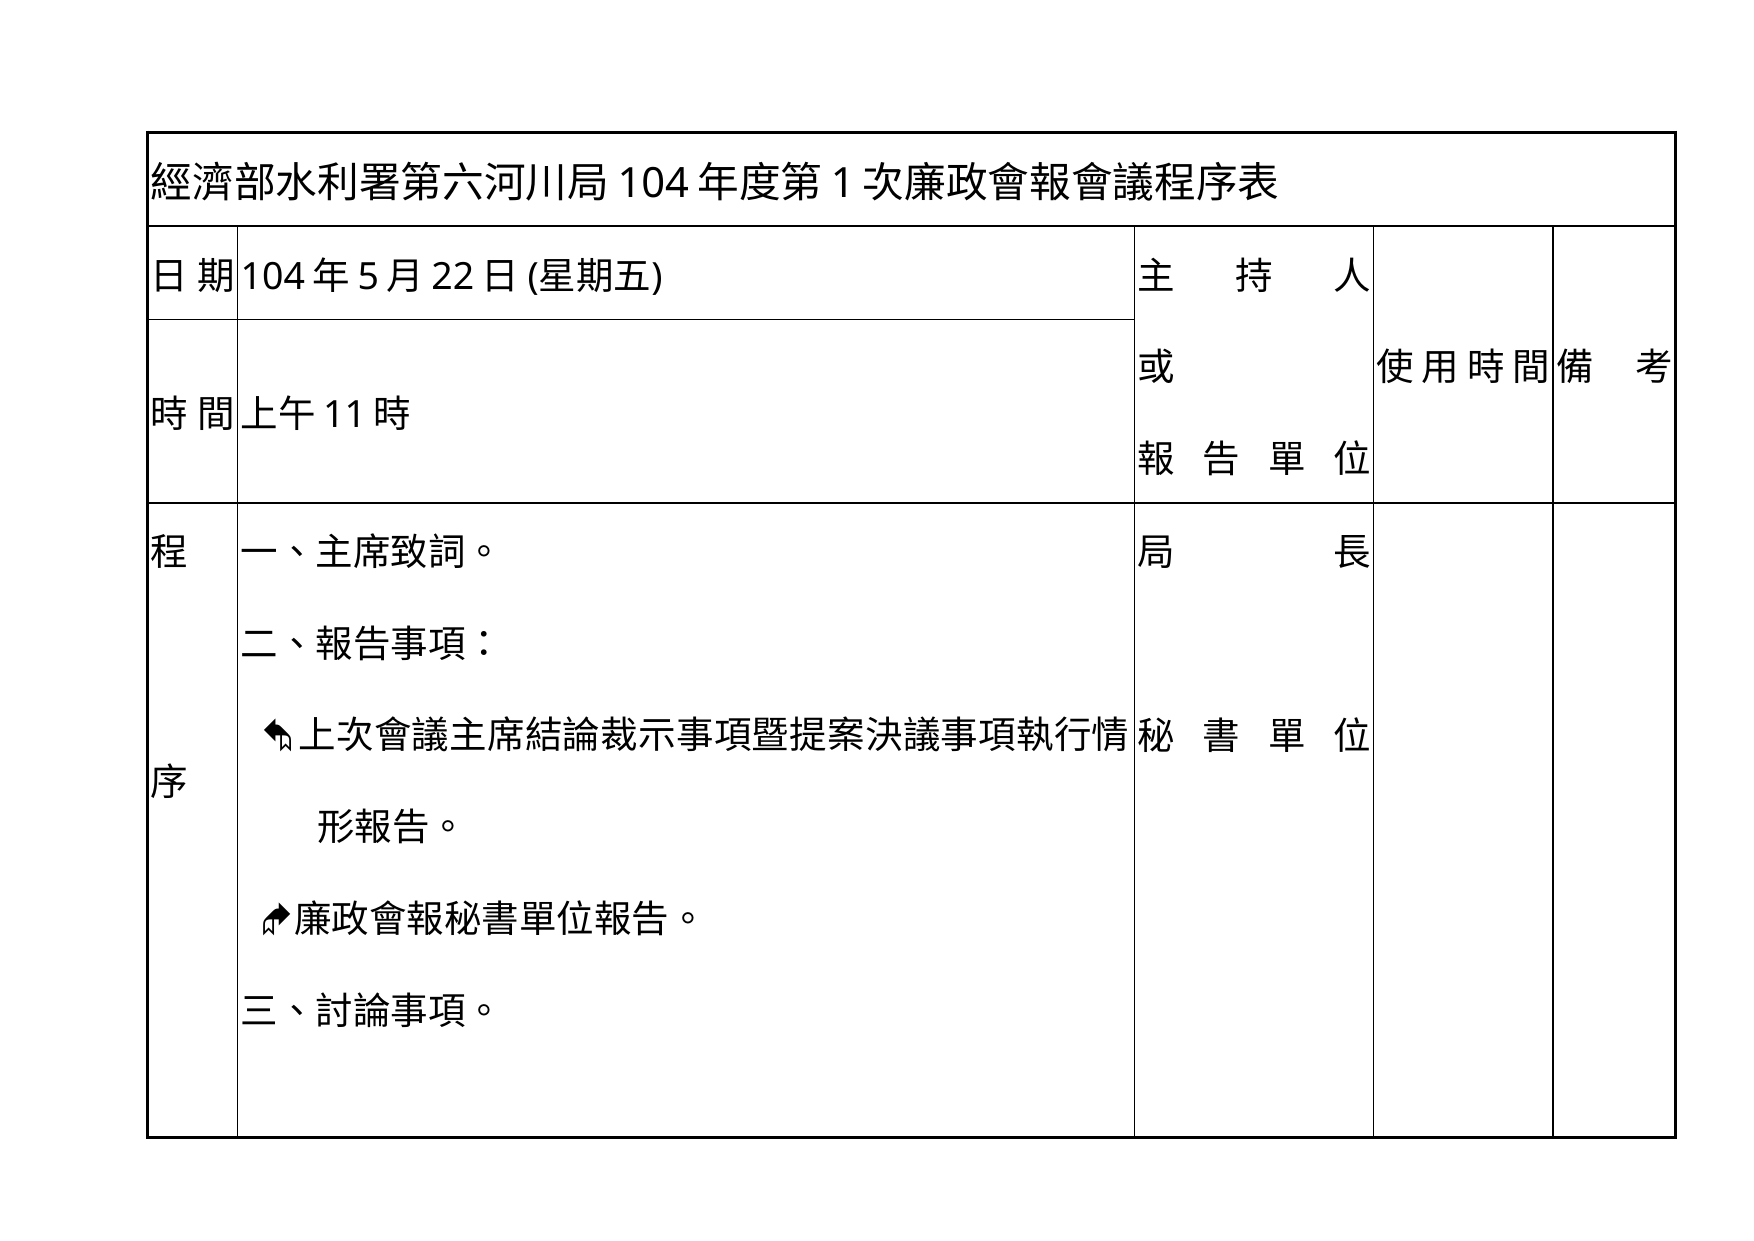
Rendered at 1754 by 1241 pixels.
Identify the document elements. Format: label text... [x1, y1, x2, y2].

table_cell 時間 [149, 320, 237, 502]
table_cell 備考 [1554, 227, 1674, 502]
table_cell 主持人 或 報告單位 [1135, 227, 1373, 502]
table_cell 上午11時 [238, 320, 1134, 502]
table_cell 程 序 [149, 504, 237, 1136]
table_cell 日期 [149, 227, 237, 319]
table_cell 104年5月22日 (星期五) [238, 227, 1134, 319]
table_cell [1374, 504, 1552, 1136]
table_cell 局長 秘書單位 [1135, 504, 1373, 1136]
table_header 經濟部水利署第六河川局104年度第1次廉政會報會議程序表 [149, 134, 1674, 225]
table_cell 使用時間 [1374, 227, 1552, 502]
table_cell [1554, 504, 1674, 1136]
table_cell 一、主席致詞。 二、報告事項： 上次會議主席結論裁示事項暨提案決議事項執行情形報告。 廉政會報秘書單位報告。 三、討論事項。 [238, 504, 1134, 1136]
